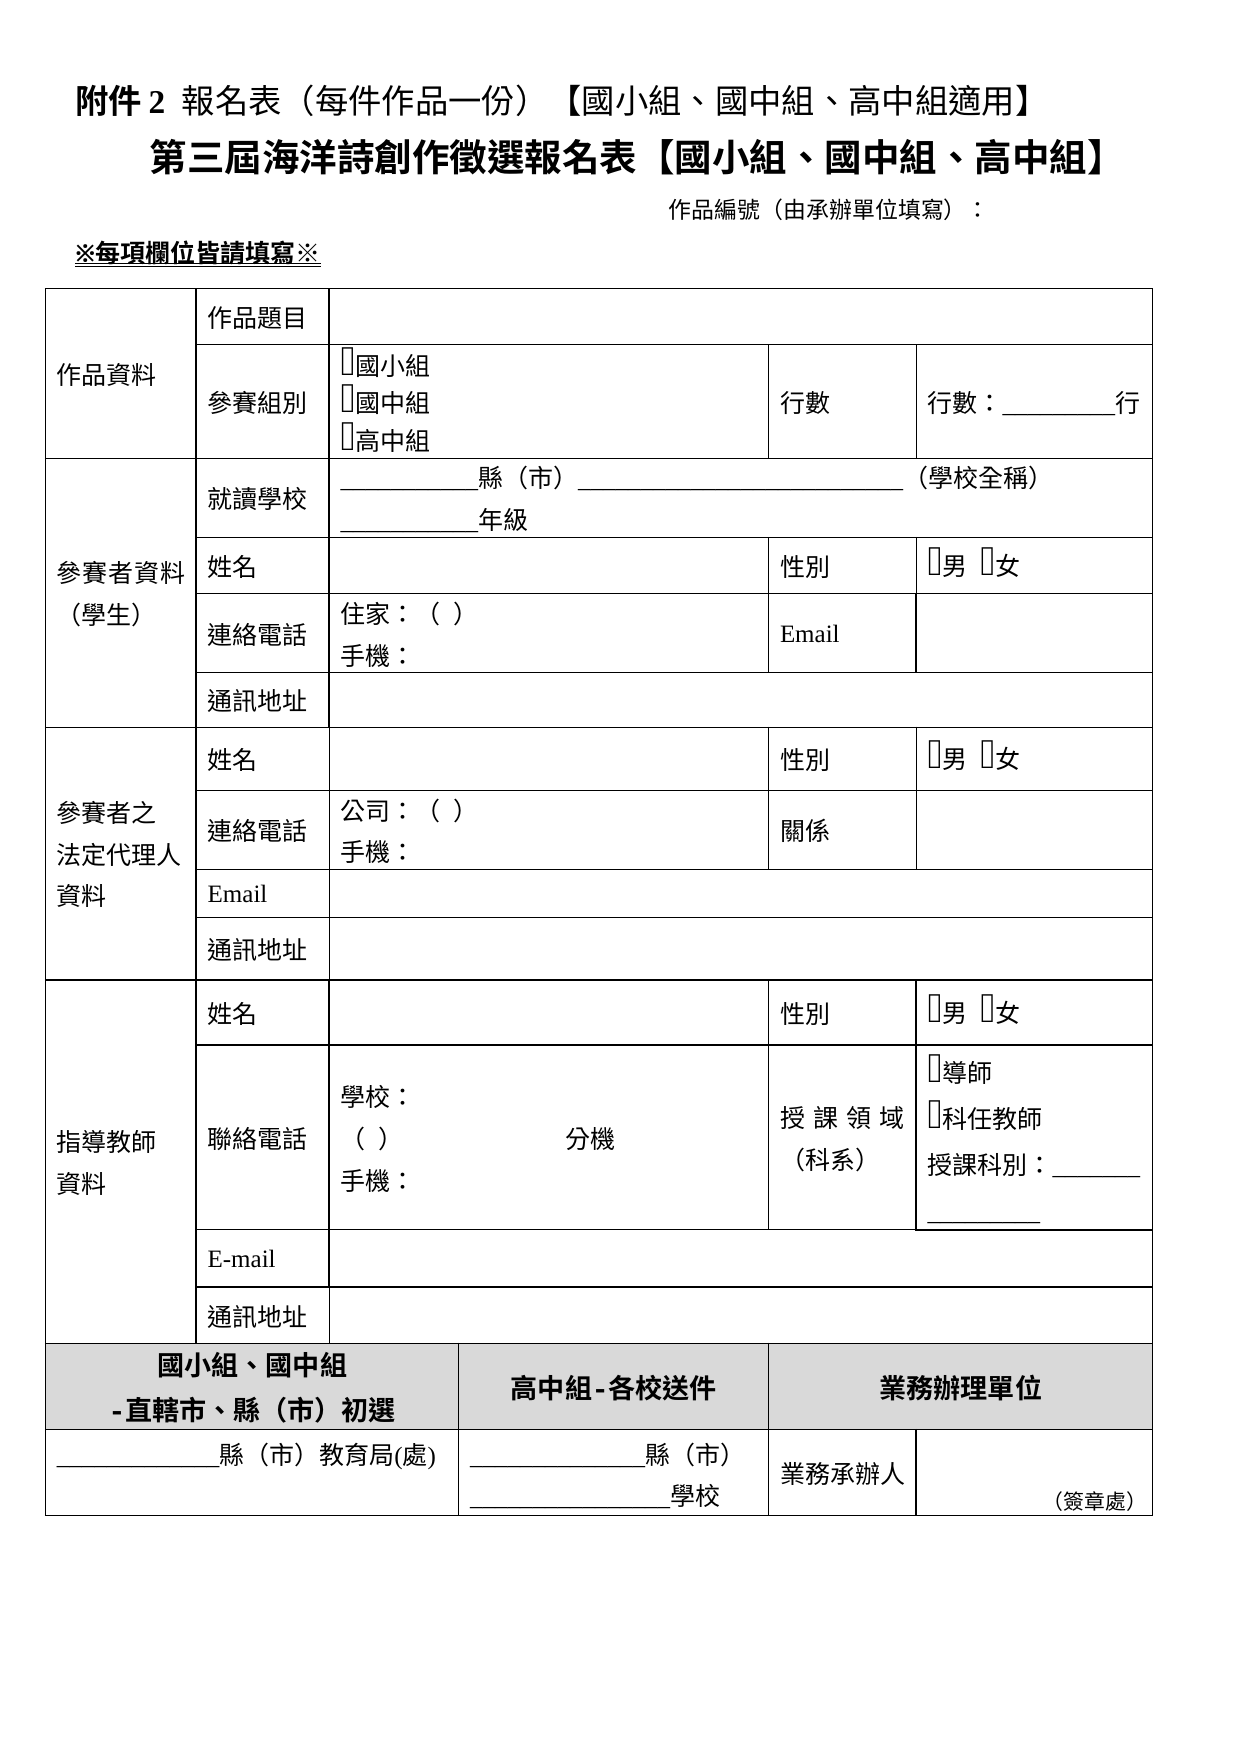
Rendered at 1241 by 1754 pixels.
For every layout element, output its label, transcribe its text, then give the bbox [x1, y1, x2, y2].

table_cell [917, 594, 1152, 672]
table_cell 行數 [769, 345, 916, 458]
table_cell 行數：_________行 [917, 345, 1152, 458]
table_cell [330, 538, 768, 593]
table_cell [330, 918, 1152, 979]
table_cell （簽章處） [917, 1430, 1152, 1515]
table_cell [330, 728, 768, 790]
text 作品編號（由承辦單位填寫）： [75, 192, 1106, 225]
table_cell 男 女 [917, 538, 1152, 593]
table_cell 高中組-各校送件 [459, 1344, 768, 1429]
table_cell 參賽組別 [197, 345, 328, 458]
table_cell 導師 科任教師 授課科別：________________ [917, 1046, 1152, 1229]
table_cell 性別 [769, 538, 916, 593]
table_cell 性別 [769, 981, 915, 1044]
table_cell E-mail [197, 1230, 328, 1286]
table_cell 聯絡電話 [197, 1046, 328, 1229]
table_header [330, 289, 1152, 344]
table_cell 通訊地址 [197, 918, 329, 979]
table_cell 國小組 國中組 高中組 [330, 345, 768, 458]
table_cell 男 女 [917, 981, 1152, 1044]
table_cell 國小組、國中組 -直轄市、縣（市）初選 [46, 1344, 458, 1429]
table_cell 連絡電話 [197, 791, 329, 869]
table_cell [330, 673, 1152, 727]
table_cell 姓名 [197, 981, 328, 1044]
table_cell _____________縣（市）教育局(處) [46, 1430, 458, 1515]
text 第三屆海洋詩創作徵選報名表【國小組、國中組、高中組】 [31, 134, 1240, 180]
table_cell 業務辦理單位 [769, 1344, 1152, 1429]
table_cell Email [197, 870, 329, 917]
table_cell ___________縣（市）__________________________（學校全稱） ___________年級 [330, 459, 1152, 537]
text 附件2 報名表（每件作品一份）【國小組、國中組、高中組適用】 [75, 75, 1165, 123]
table_cell 指導教師 資料 [46, 981, 195, 1343]
table_cell 業務承辦人 [769, 1430, 915, 1515]
table_cell 住家：（ ） 手機： [330, 594, 768, 672]
table_cell 通訊地址 [197, 673, 328, 727]
table_cell 姓名 [197, 728, 329, 790]
table_cell 連絡電話 [197, 594, 328, 672]
text ※每項欄位皆請填寫※ [75, 233, 1165, 269]
table_cell 授課領域（科系） [769, 1046, 915, 1229]
table_cell 關係 [769, 791, 916, 869]
table_cell [330, 870, 1152, 917]
table_cell 參賽者之 法定代理人資料 [46, 728, 195, 979]
table_cell 男 女 [917, 728, 1152, 790]
table_cell 通訊地址 [197, 1288, 329, 1343]
table_header 作品資料 [46, 289, 195, 458]
table_header 作品題目 [197, 289, 328, 344]
table_cell 性別 [769, 728, 916, 790]
table_cell [330, 981, 768, 1044]
table_cell 學校： （ ） 分機 手機： [330, 1046, 768, 1229]
table_cell 就讀學校 [197, 459, 328, 537]
table_cell [330, 1288, 1152, 1343]
table_cell 參賽者資料（學生） [46, 459, 195, 727]
table_cell [917, 791, 1152, 869]
table_cell 公司：（ ） 手機： [330, 791, 768, 869]
table_cell [330, 1230, 1152, 1286]
table_cell Email [769, 594, 915, 672]
table_cell ______________縣（市） ________________學校 [459, 1430, 768, 1515]
table_cell 姓名 [197, 538, 328, 593]
